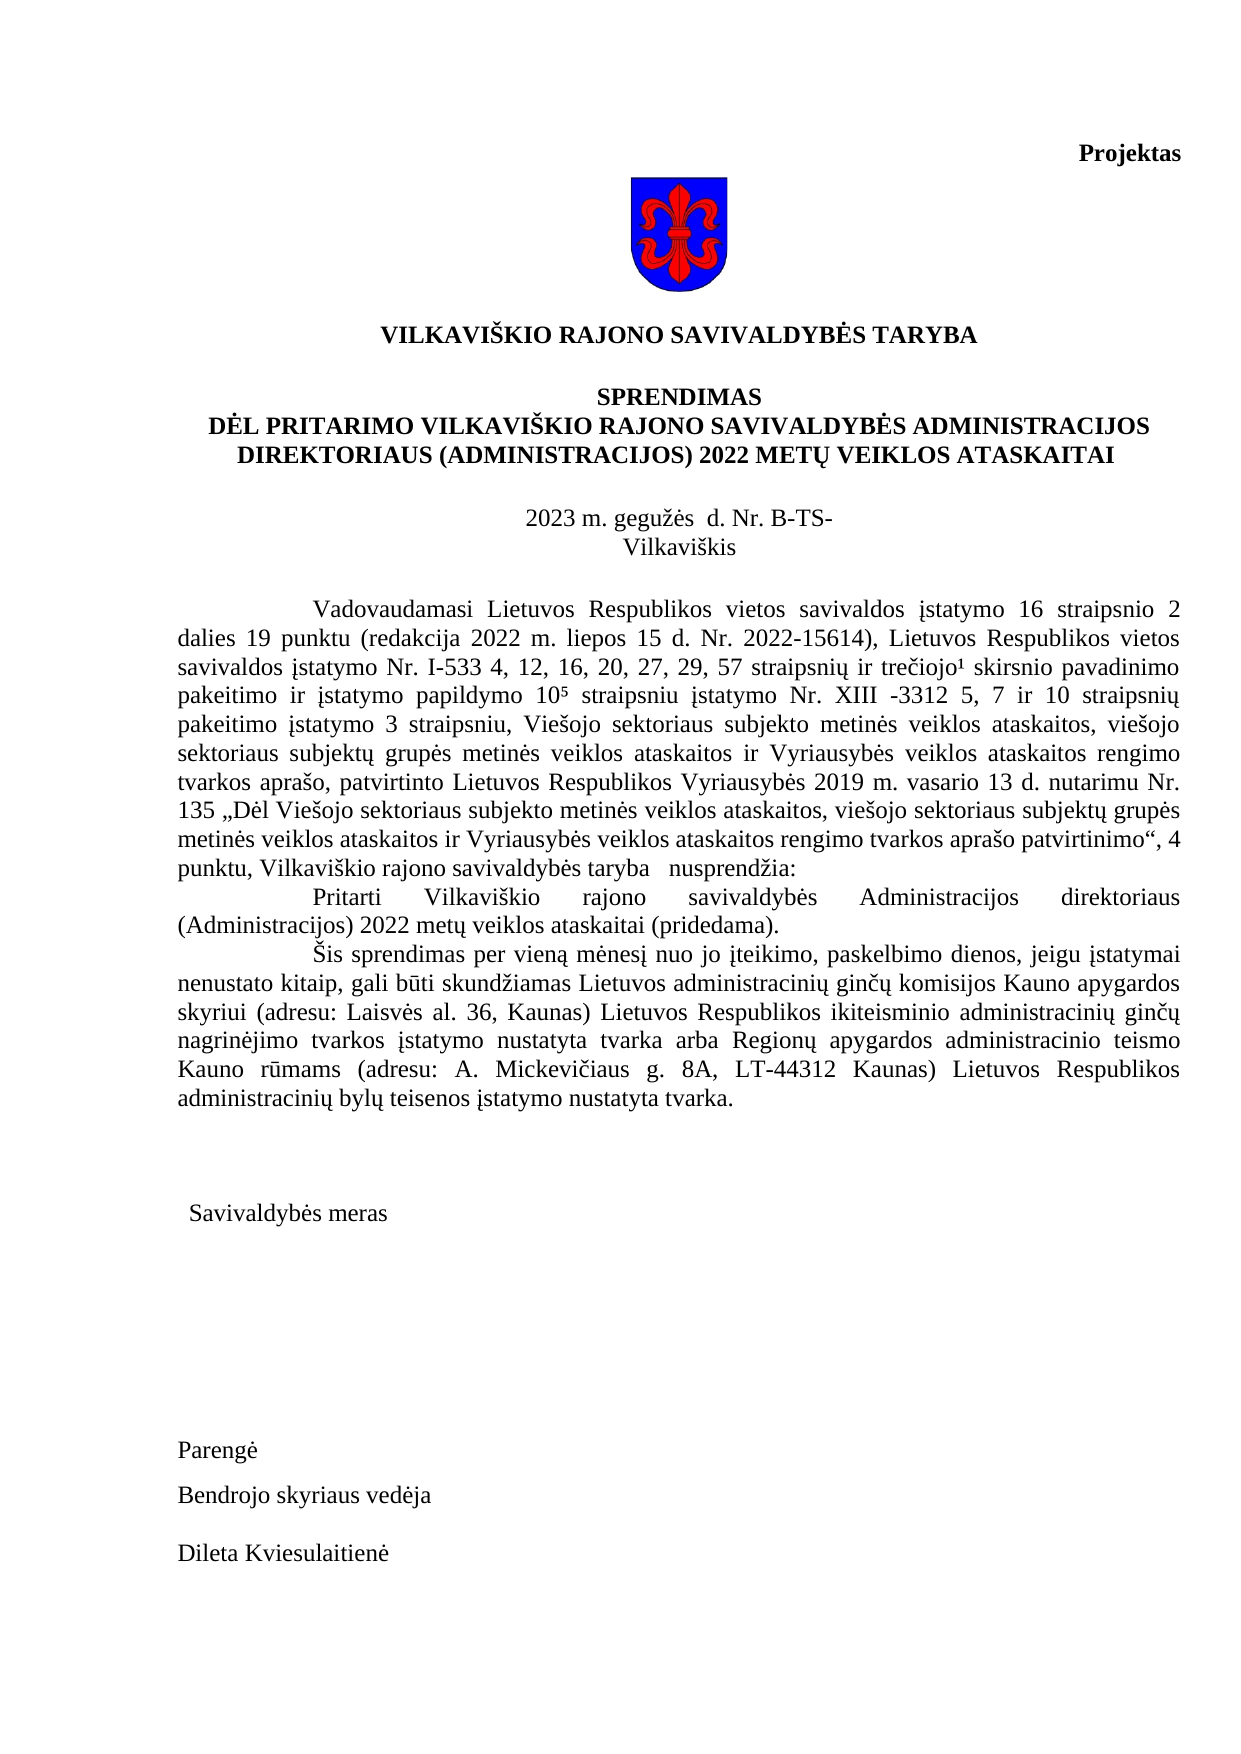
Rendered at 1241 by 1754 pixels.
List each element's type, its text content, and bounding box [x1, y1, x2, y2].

text Šis sprendimas per vieną mėnesį nuo jo įteikimo, paskelbimo dienos, jeigu įstatymai nenustato kitaip, gali būti skundžiamas Lietuvos administracinių ginčų komisijos Kauno apygardos skyriui (adresu: Laisvės al. 36, Kaunas) Lietuvos Respublikos ikiteisminio administracinių ginčų nagrinėjimo tvarkos įstatymo nustatyta tvarka arba Regionų apygardos administracinio teismo Kauno rūmams (adresu: A. Mickevičiaus g. 8A, LT-44312 Kaunas) Lietuvos Respublikos administracinių bylų teisenos įstatymo nustatyta tvarka. [177, 939, 1181, 1112]
table_header Savivaldybės meras [177, 1198, 658, 1227]
text Bendrojo skyriaus vedėja [177, 1480, 1181, 1509]
table_header [659, 1198, 1181, 1227]
subtitle DĖL PRITARIMO VILKAVIŠKIO RAJONO SAVIVALDYBĖS ADMINISTRACIJOS DIREKTORIAUS (Administracijos) 2022 metų veiklos ATASKAITAI [177, 411, 1181, 469]
text Vilkaviškis [177, 532, 1181, 560]
text Dileta Kviesulaitienė [177, 1538, 1181, 1567]
text Pritarti Vilkaviškio rajono savivaldybės Administracijos direktoriaus (Administracijos) 2022 metų veiklos ataskaitai (pridedama). [177, 882, 1181, 939]
text 2023 m. gegužės d. Nr. B-TS- [177, 503, 1181, 532]
subtitle VILKAVIŠKIO RAJONO SAVIVALDYBĖS TARYBA [177, 320, 1181, 348]
text Parengė [177, 1435, 1181, 1464]
text SpREndimas [177, 382, 1181, 411]
text Vadovaudamasi Lietuvos Respublikos vietos savivaldos įstatymo 16 straipsnio 2 dalies 19 punktu (redakcija 2022 m. liepos 15 d. Nr. 2022-15614), Lietuvos Respublikos vietos savivaldos įstatymo Nr. I-533 4, 12, 16, 20, 27, 29, 57 straipsnių ir trečiojo¹ skirsnio pavadinimo pakeitimo ir įstatymo papildymo 10⁵ straipsniu įstatymo Nr. XIII -3312 5, 7 ir 10 straipsnių pakeitimo įstatymo 3 straipsniu, Viešojo sektoriaus subjekto metinės veiklos ataskaitos, viešojo sektoriaus subjektų grupės metinės veiklos ataskaitos ir Vyriausybės veiklos ataskaitos rengimo tvarkos aprašo, patvirtinto Lietuvos Respublikos Vyriausybės 2019 m. vasario 13 d. nutarimu Nr. 135 „Dėl Viešojo sektoriaus subjekto metinės veiklos ataskaitos, viešojo sektoriaus subjektų grupės metinės veiklos ataskaitos ir Vyriausybės veiklos ataskaitos rengimo tvarkos aprašo patvirtinimo“, 4 punktu, Vilkaviškio rajono savivaldybės taryba nusprendžia: [177, 594, 1181, 882]
